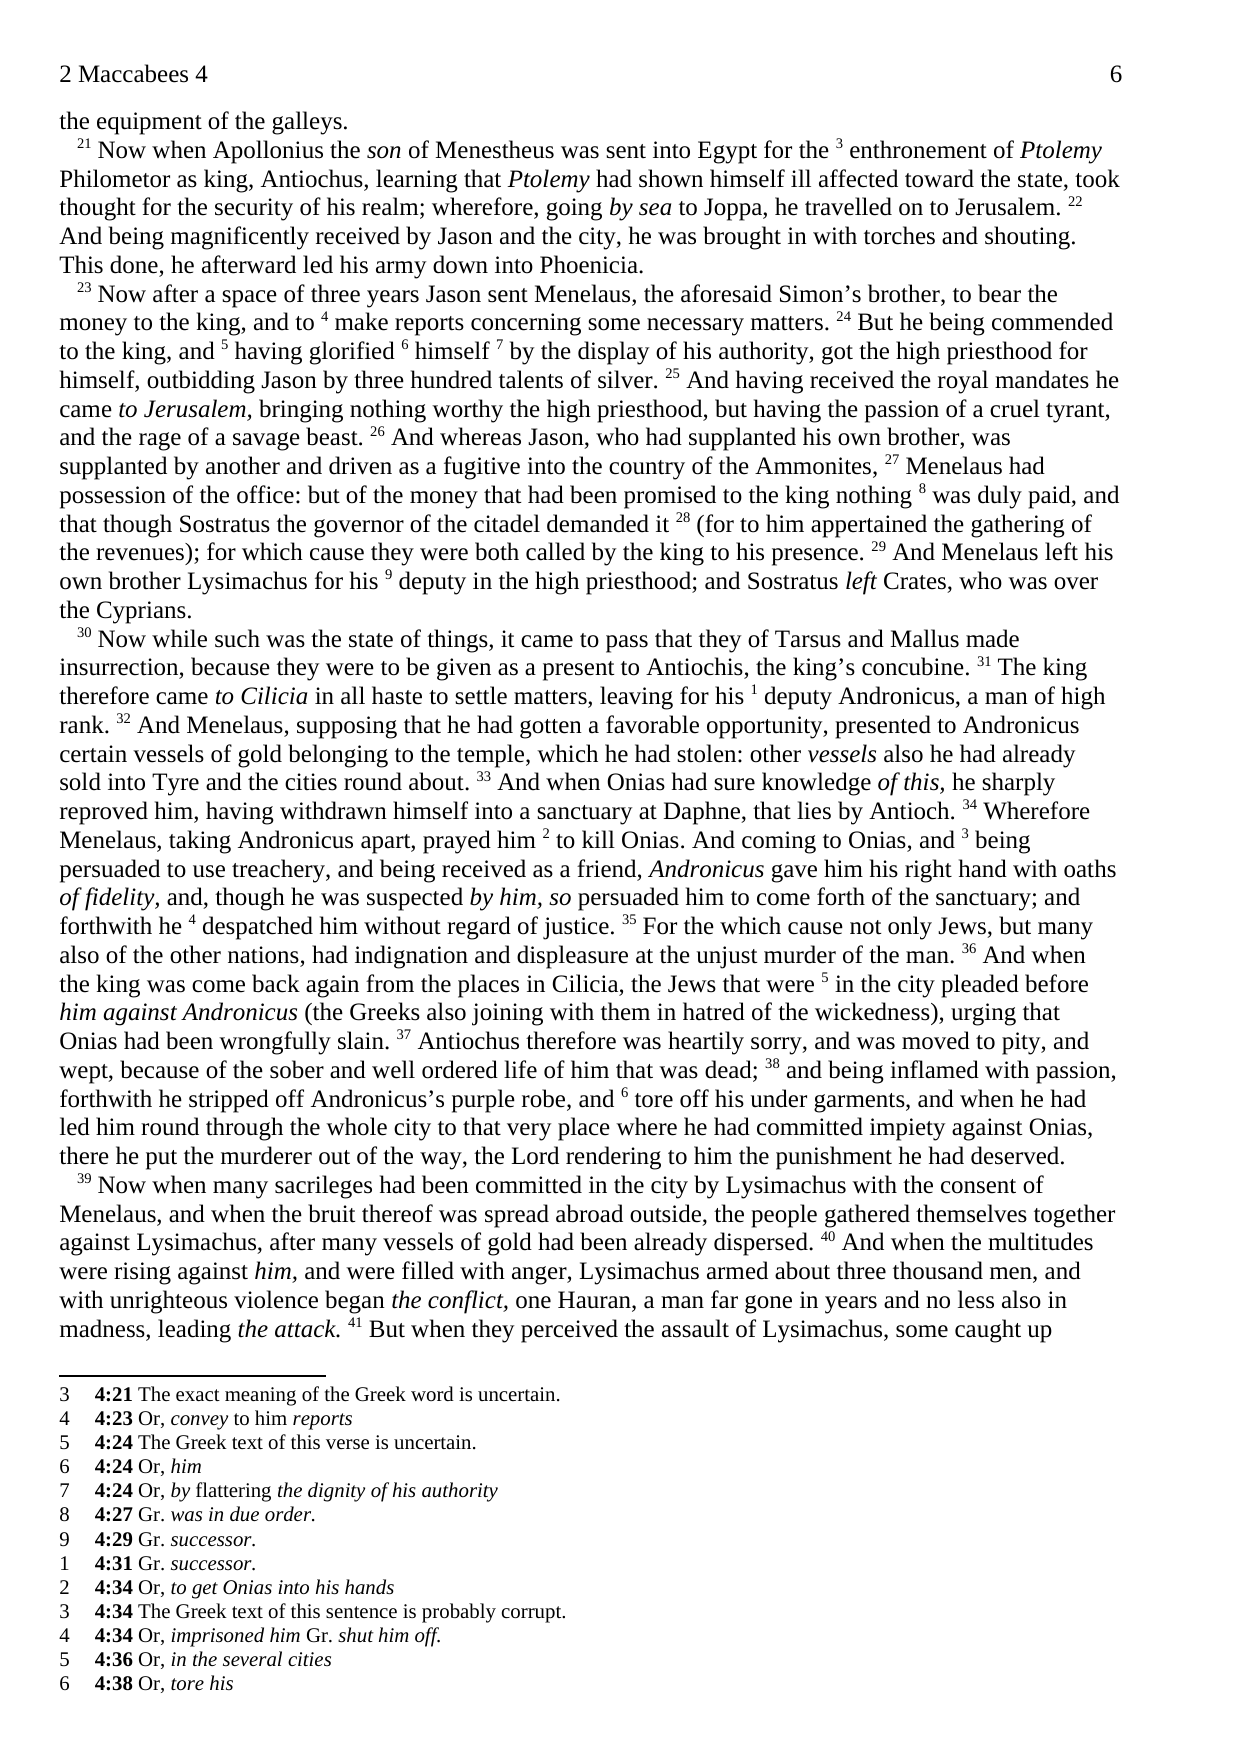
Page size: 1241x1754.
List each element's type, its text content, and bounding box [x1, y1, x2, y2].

text 4:36 Or, in the several cities [59, 1647, 1122, 1671]
text 23 Now after a space of three years Jason sent Menelaus, the aforesaid Simon’s brother, to bear the money to the king, and to make reports concerning some necessary matters. 24 But he being commended to the king, and having glorified himself by the display of his authority, got the high priesthood for himself, outbidding Jason by three hundred talents of silver. 25 And having received the royal mandates he came to Jerusalem, bringing nothing worthy the high priesthood, but having the passion of a cruel tyrant, and the rage of a savage beast. 26 And whereas Jason, who had supplanted his own brother, was supplanted by another and driven as a fugitive into the country of the Ammonites, 27 Menelaus had possession of the office: but of the money that had been promised to the king nothing was duly paid, and that though Sostratus the governor of the citadel demanded it 28 (for to him appertained the gathering of the revenues); for which cause they were both called by the king to his presence. 29 And Menelaus left his own brother Lysimachus for his deputy in the high priesthood; and Sostratus left Crates, who was over the Cyprians. [59, 279, 1122, 624]
text 39 Now when many sacrileges had been committed in the city by Lysimachus with the consent of Menelaus, and when the bruit thereof was spread abroad outside, the people gathered themselves together against Lysimachus, after many vessels of gold had been already dispersed. 40 And when the multitudes were rising against him, and were filled with anger, Lysimachus armed about three thousand men, and with unrighteous violence began the conflict, one Hauran, a man far gone in years and no less also in madness, leading the attack. 41 But when they perceived the assault of Lysimachus, some caught up [59, 1170, 1122, 1342]
text the equipment of the galleys. [59, 106, 1122, 135]
text 30 Now while such was the state of things, it came to pass that they of Tarsus and Mallus made insurrection, because they were to be given as a present to Antiochis, the king’s concubine. 31 The king therefore came to Cilicia in all haste to settle matters, leaving for his deputy Andronicus, a man of high rank. 32 And Menelaus, supposing that he had gotten a favorable opportunity, presented to Andronicus certain vessels of gold belonging to the temple, which he had stolen: other vessels also he had already sold into Tyre and the cities round about. 33 And when Onias had sure knowledge of this, he sharply reproved him, having withdrawn himself into a sanctuary at Daphne, that lies by Antioch. 34 Wherefore Menelaus, taking Andronicus apart, prayed him to kill Onias. And coming to Onias, and being persuaded to use treachery, and being received as a friend, Andronicus gave him his right hand with oaths of fidelity, and, though he was suspected by him, so persuaded him to come forth of the sanctuary; and forthwith he despatched him without regard of justice. 35 For the which cause not only Jews, but many also of the other nations, had indignation and displeasure at the unjust murder of the man. 36 And when the king was come back again from the places in Cilicia, the Jews that were in the city pleaded before him against Andronicus (the Greeks also joining with them in hatred of the wickedness), urging that Onias had been wrongfully slain. 37 Antiochus therefore was heartily sorry, and was moved to pity, and wept, because of the sober and well ordered life of him that was dead; 38 and being inflamed with passion, forthwith he stripped off Andronicus’s purple robe, and tore off his under garments, and when he had led him round through the whole city to that very place where he had committed impiety against Onias, there he put the murderer out of the way, the Lord rendering to him the punishment he had deserved. [59, 624, 1122, 1170]
text 21 Now when Apollonius the son of Menestheus was sent into Egypt for the enthronement of Ptolemy Philometor as king, Antiochus, learning that Ptolemy had shown himself ill affected toward the state, took thought for the security of his realm; wherefore, going by sea to Joppa, he travelled on to Jerusalem. 22 And being magnificently received by Jason and the city, he was brought in with torches and shouting. This done, he afterward led his army down into Phoenicia. [59, 135, 1122, 279]
text 4:21 The exact meaning of the Greek word is uncertain. [59, 1382, 1122, 1406]
text 4:34 The Greek text of this sentence is probably corrupt. [59, 1599, 1122, 1623]
text 4:34 Or, to get Onias into his hands [59, 1574, 1122, 1599]
text 4:34 Or, imprisoned him Gr. shut him off. [59, 1623, 1122, 1647]
text 4:27 Gr. was in due order. [59, 1502, 1122, 1526]
text 4:31 Gr. successor. [59, 1551, 1122, 1574]
text 4:29 Gr. successor. [59, 1526, 1122, 1551]
text 4:38 Or, tore his [59, 1671, 1122, 1695]
text 4:24 Or, by flattering the dignity of his authority [59, 1478, 1122, 1502]
text 4:24 The Greek text of this verse is uncertain. [59, 1430, 1122, 1454]
text 4:24 Or, him [59, 1454, 1122, 1478]
text 4:23 Or, convey to him reports [59, 1406, 1122, 1430]
